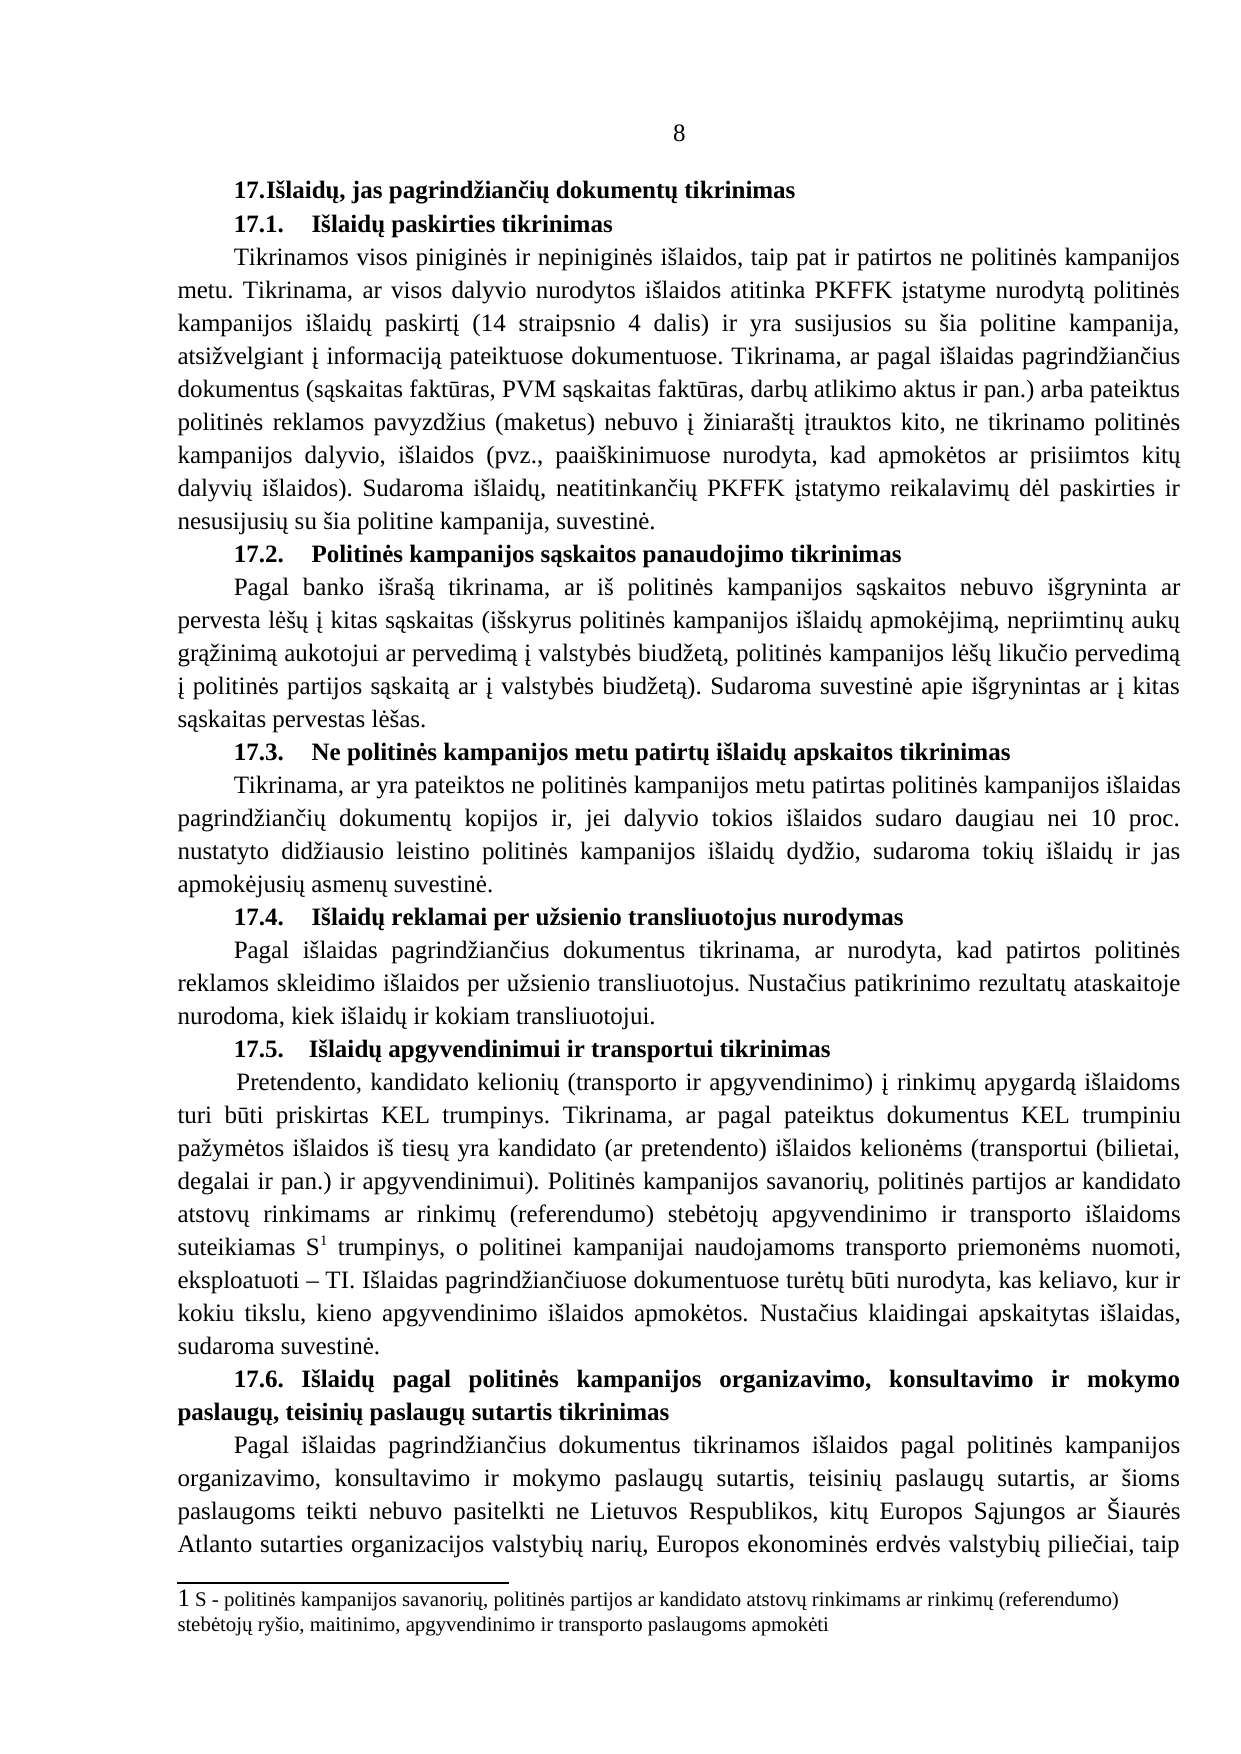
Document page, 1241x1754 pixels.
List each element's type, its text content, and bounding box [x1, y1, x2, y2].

text Pagal išlaidas pagrindžiančius dokumentus tikrinama, ar nurodyta, kad patirtos politinės reklamos skleidimo išlaidos per užsienio transliuotojus. Nustačius patikrinimo rezultatų ataskaitoje nurodoma, kiek išlaidų ir kokiam transliuotojui. [177, 935, 1181, 1030]
text Pagal išlaidas pagrindžiančius dokumentus tikrinamos išlaidos pagal politinės kampanijos organizavimo, konsultavimo ir mokymo paslaugų sutartis, teisinių paslaugų sutartis, ar šioms paslaugoms teikti nebuvo pasitelkti ne Lietuvos Respublikos, kitų Europos Sąjungos ar Šiaurės Atlanto sutarties organizacijos valstybių narių, Europos ekonominės erdvės valstybių piliečiai, taip [177, 1430, 1181, 1558]
text Pagal banko išrašą tikrinama, ar iš politinės kampanijos sąskaitos nebuvo išgryninta ar pervesta lėšų į kitas sąskaitas (išskyrus politinės kampanijos išlaidų apmokėjimą, nepriimtinų aukų grąžinimą aukotojui ar pervedimą į valstybės biudžetą, politinės kampanijos lėšų likučio pervedimą į politinės partijos sąskaitą ar į valstybės biudžetą). Sudaroma suvestinė apie išgrynintas ar į kitas sąskaitas pervestas lėšas. [177, 572, 1181, 733]
text 17.3. Ne politinės kampanijos metu patirtų išlaidų apskaitos tikrinimas [177, 737, 1181, 766]
text 17.1. Išlaidų paskirties tikrinimas [177, 209, 1181, 237]
text Pretendento, kandidato kelionių (transporto ir apgyvendinimo) į rinkimų apygardą išlaidoms turi būti priskirtas KEL trumpinys. Tikrinama, ar pagal pateiktus dokumentus KEL trumpiniu pažymėtos išlaidos iš tiesų yra kandidato (ar pretendento) išlaidos kelionėms (transportui (bilietai, degalai ir pan.) ir apgyvendinimui). Politinės kampanijos savanorių, politinės partijos ar kandidato atstovų rinkimams ar rinkimų (referendumo) stebėtojų apgyvendinimo ir transporto išlaidoms suteikiamas S trumpinys, o politinei kampanijai naudojamoms transporto priemonėms nuomoti, eksploatuoti – TI. Išlaidas pagrindžiančiuose dokumentuose turėtų būti nurodyta, kas keliavo, kur ir kokiu tikslu, kieno apgyvendinimo išlaidos apmokėtos. Nustačius klaidingai apskaitytas išlaidas, sudaroma suvestinė. [177, 1067, 1181, 1360]
text 17.5. Išlaidų apgyvendinimui ir transportui tikrinimas [177, 1034, 1181, 1063]
text S - politinės kampanijos savanorių, politinės partijos ar kandidato atstovų rinkimams ar rinkimų (referendumo) stebėtojų ryšio, maitinimo, apgyvendinimo ir transporto paslaugoms apmokėti [177, 1583, 1181, 1636]
text 17. Išlaidų, jas pagrindžiančių dokumentų tikrinimas [177, 176, 1181, 204]
text Tikrinama, ar yra pateiktos ne politinės kampanijos metu patirtas politinės kampanijos išlaidas pagrindžiančių dokumentų kopijos ir, jei dalyvio tokios išlaidos sudaro daugiau nei 10 proc. nustatyto didžiausio leistino politinės kampanijos išlaidų dydžio, sudaroma tokių išlaidų ir jas apmokėjusių asmenų suvestinė. [177, 770, 1181, 898]
text 17.2. Politinės kampanijos sąskaitos panaudojimo tikrinimas [177, 539, 1181, 568]
text 17.4. Išlaidų reklamai per užsienio transliuotojus nurodymas [177, 902, 1181, 931]
text 17.6. Išlaidų pagal politinės kampanijos organizavimo, konsultavimo ir mokymo paslaugų, teisinių paslaugų sutartis tikrinimas [177, 1364, 1181, 1426]
text Tikrinamos visos piniginės ir nepiniginės išlaidos, taip pat ir patirtos ne politinės kampanijos metu. Tikrinama, ar visos dalyvio nurodytos išlaidos atitinka PKFFK įstatyme nurodytą politinės kampanijos išlaidų paskirtį (14 straipsnio 4 dalis) ir yra susijusios su šia politine kampanija, atsižvelgiant į informaciją pateiktuose dokumentuose. Tikrinama, ar pagal išlaidas pagrindžiančius dokumentus (sąskaitas faktūras, PVM sąskaitas faktūras, darbų atlikimo aktus ir pan.) arba pateiktus politinės reklamos pavyzdžius (maketus) nebuvo į žiniaraštį įtrauktos kito, ne tikrinamo politinės kampanijos dalyvio, išlaidos (pvz., paaiškinimuose nurodyta, kad apmokėtos ar prisiimtos kitų dalyvių išlaidos). Sudaroma išlaidų, neatitinkančių PKFFK įstatymo reikalavimų dėl paskirties ir nesusijusių su šia politine kampanija, suvestinė. [177, 242, 1181, 534]
